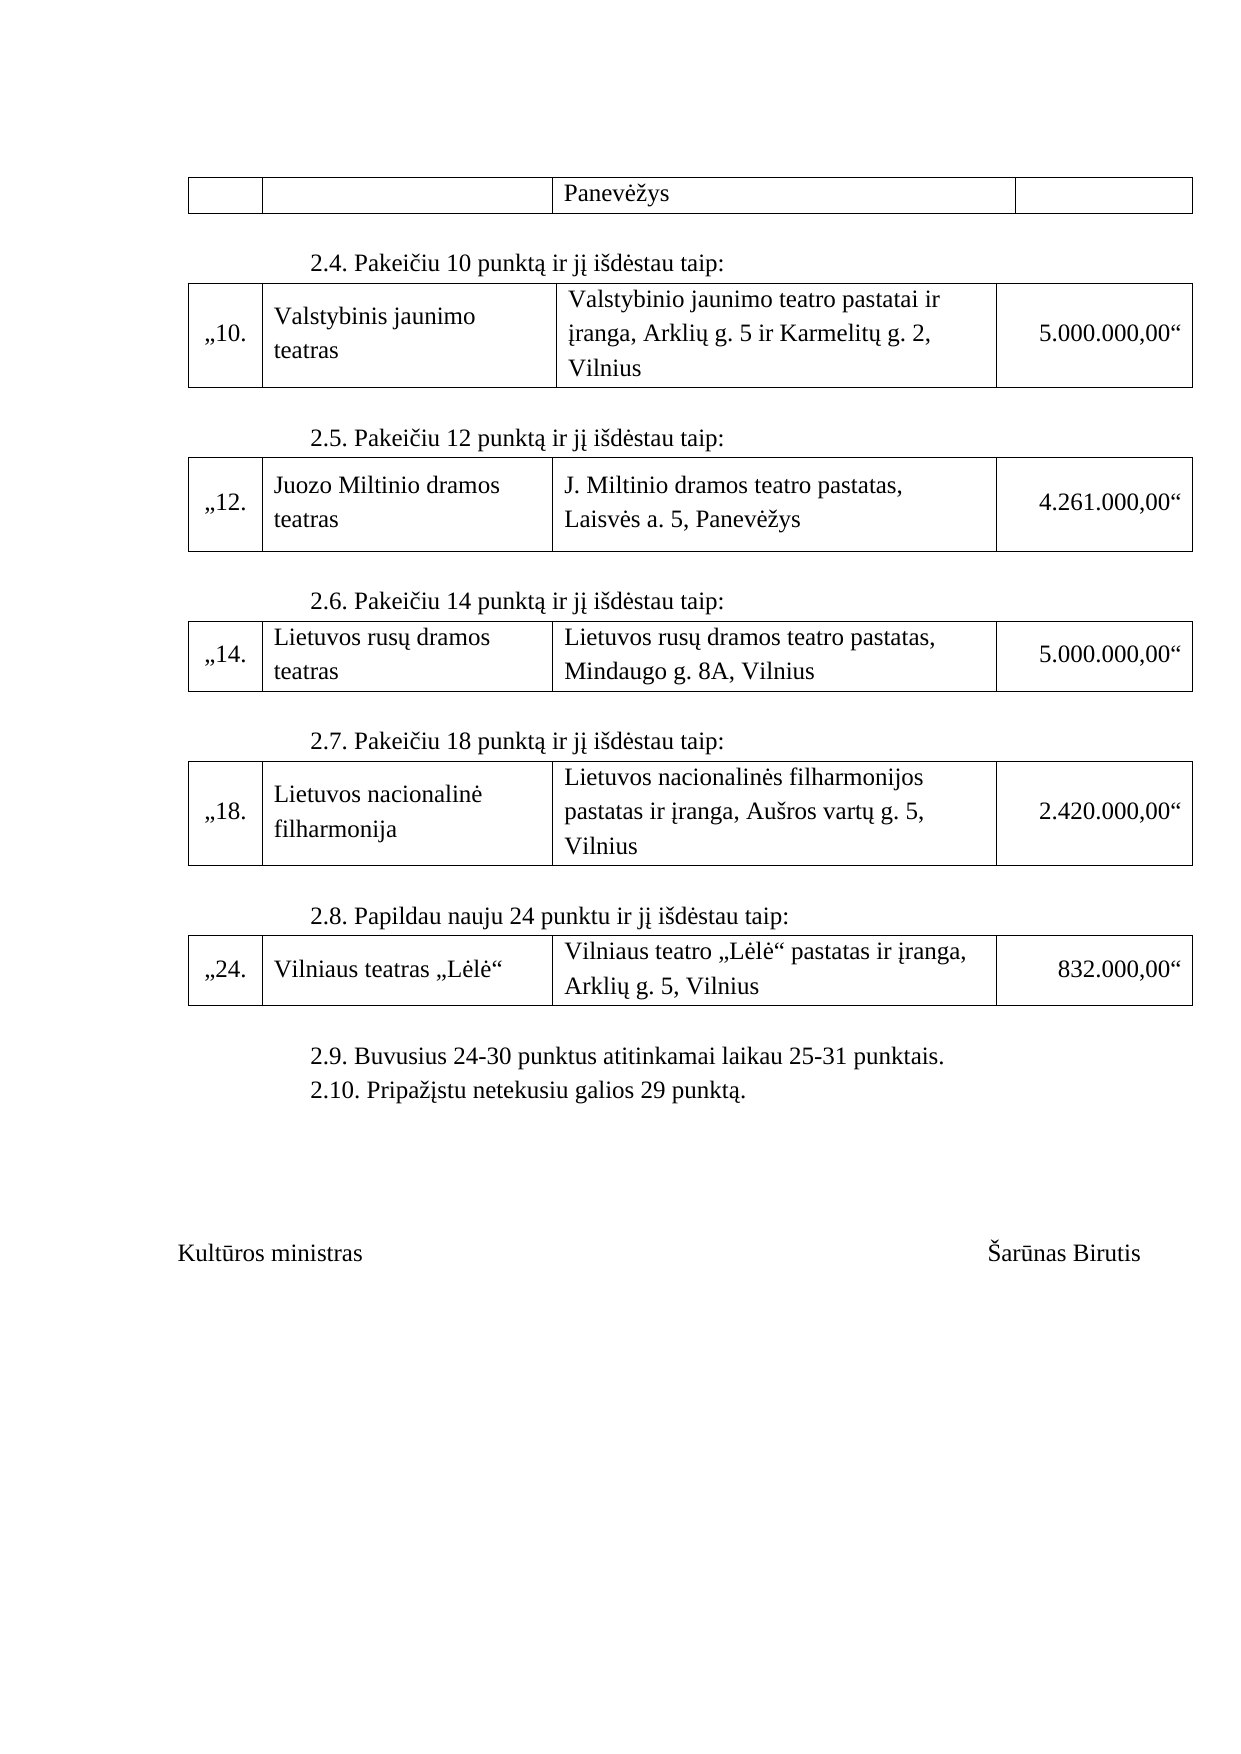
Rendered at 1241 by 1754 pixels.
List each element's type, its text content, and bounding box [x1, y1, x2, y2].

text 2.6. Pakeičiu 14 punktą ir jį išdėstau taip: [310, 586, 1181, 615]
text 2.7. Pakeičiu 18 punktą ir jį išdėstau taip: [177, 726, 1181, 755]
table_header J. Miltinio dramos teatro pastatas, Laisvės a. 5, Panevėžys [553, 458, 996, 551]
table_header Lietuvos nacionalinė filharmonija [263, 762, 552, 865]
table_header Panevėžys [553, 178, 1015, 213]
text Kultūros ministras Šarūnas Birutis [177, 1238, 1181, 1266]
table_header „10. [189, 284, 262, 387]
table_header „18. [189, 762, 262, 865]
text 2.5. Pakeičiu 12 punktą ir jį išdėstau taip: [310, 423, 1181, 451]
table_header Lietuvos rusų dramos teatro pastatas, Mindaugo g. 8A, Vilnius [553, 622, 996, 691]
table_header Lietuvos nacionalinės filharmonijos pastatas ir įranga, Aušros vartų g. 5, Vilnius [553, 762, 996, 865]
table_header [263, 178, 552, 213]
table_header 2.420.000,00“ [997, 762, 1192, 865]
table_header Juozo Miltinio dramos teatras [263, 458, 552, 551]
table_header Lietuvos rusų dramos teatras [263, 622, 552, 691]
table_header 5.000.000,00“ [997, 284, 1192, 387]
table_header „12. [189, 458, 262, 551]
table_header [189, 178, 262, 213]
table_header Valstybinio jaunimo teatro pastatai ir įranga, Arklių g. 5 ir Karmelitų g. 2, Vilnius [557, 284, 996, 387]
text 2.9. Buvusius 24-30 punktus atitinkamai laikau 25-31 punktais. [177, 1041, 1181, 1070]
table_header „24. [189, 936, 262, 1005]
table_header Vilniaus teatro „Lėlė“ pastatas ir įranga, Arklių g. 5, Vilnius [553, 936, 996, 1005]
table_header 4.261.000,00“ [997, 458, 1192, 551]
table_header 832.000,00“ [997, 936, 1192, 1005]
text 2.8. Papildau nauju 24 punktu ir jį išdėstau taip: [177, 901, 1181, 930]
text 2.4. Pakeičiu 10 punktą ir jį išdėstau taip: [177, 248, 1181, 277]
table_header [1016, 178, 1192, 213]
table_header 5.000.000,00“ [997, 622, 1192, 691]
table_header Vilniaus teatras „Lėlė“ [263, 936, 552, 1005]
table_header „14. [189, 622, 262, 691]
text 2.10. Pripažįstu netekusiu galios 29 punktą. [177, 1075, 1181, 1104]
table_header Valstybinis jaunimo teatras [263, 284, 556, 387]
